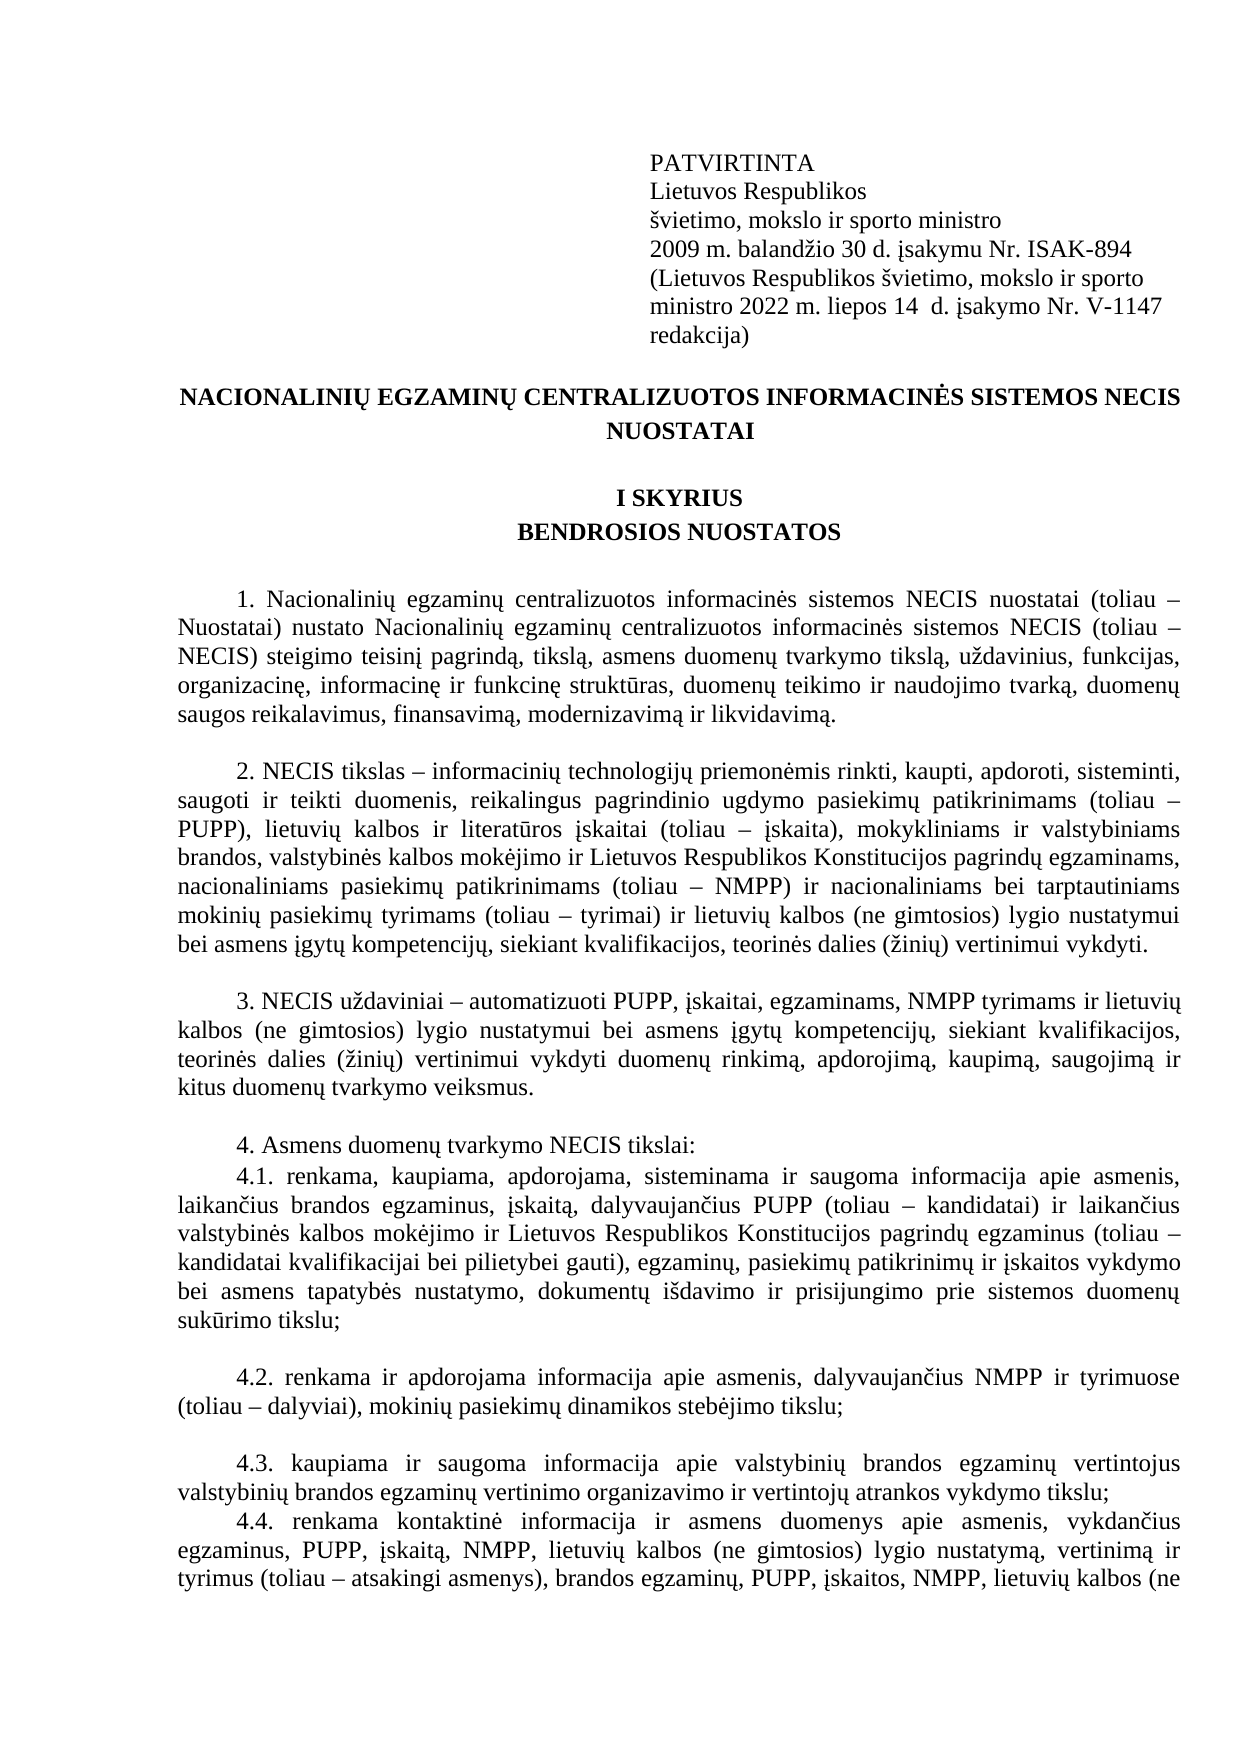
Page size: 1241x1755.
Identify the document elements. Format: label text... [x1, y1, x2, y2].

text 1. Nacionalinių egzaminų centralizuotos informacinės sistemos NECIS nuostatai (toliau – Nuostatai) nustato Nacionalinių egzaminų centralizuotos informacinės sistemos NECIS (toliau – NECIS) steigimo teisinį pagrindą, tikslą, asmens duomenų tvarkymo tikslą, uždavinius, funkcijas, organizacinę, informacinę ir funkcinę struktūras, duomenų teikimo ir naudojimo tvarką, duomenų saugos reikalavimus, finansavimą, modernizavimą ir likvidavimą. [177, 584, 1181, 727]
text NACIONALINIŲ EGZAMINŲ CENTRALIZUOTOS INFORMACINĖS SISTEMOS necis NUOSTATAI [177, 382, 1183, 445]
text 4.3. kaupiama ir saugoma informacija apie valstybinių brandos egzaminų vertintojus valstybinių brandos egzaminų vertinimo organizavimo ir vertintojų atrankos vykdymo tikslu; [177, 1448, 1181, 1506]
text 4.1. renkama, kaupiama, apdorojama, sisteminama ir saugoma informacija apie asmenis, laikančius brandos egzaminus, įskaitą, dalyvaujančius PUPP (toliau – kandidatai) ir laikančius valstybinės kalbos mokėjimo ir Lietuvos Respublikos Konstitucijos pagrindų egzaminus (toliau – kandidatai kvalifikacijai bei pilietybei gauti), egzaminų, pasiekimų patikrinimų ir įskaitos vykdymo bei asmens tapatybės nustatymo, dokumentų išdavimo ir prisijungimo prie sistemos duomenų sukūrimo tikslu; [177, 1161, 1181, 1333]
text PATVIRTINTA [649, 148, 1181, 176]
text 4.2. renkama ir apdorojama informacija apie asmenis, dalyvaujančius NMPP ir tyrimuose (toliau – dalyviai), mokinių pasiekimų dinamikos stebėjimo tikslu; [177, 1362, 1181, 1420]
text Lietuvos Respublikos [649, 176, 1181, 205]
text 4. Asmens duomenų tvarkymo NECIS tikslai: [177, 1130, 1181, 1159]
text redakcija) [649, 320, 1181, 349]
text 4.4. renkama kontaktinė informacija ir asmens duomenys apie asmenis, vykdančius egzaminus, PUPP, įskaitą, NMPP, lietuvių kalbos (ne gimtosios) lygio nustatymą, vertinimą ir tyrimus (toliau – atsakingi asmenys), brandos egzaminų, PUPP, įskaitos, NMPP, lietuvių kalbos (ne [177, 1506, 1181, 1592]
text 2009 m. balandžio 30 d. įsakymu Nr. ISAK-894 [649, 234, 1181, 263]
text (Lietuvos Respublikos švietimo, mokslo ir sporto ministro 2022 m. liepos 14 d. įsakymo Nr. V-1147 [649, 263, 1181, 320]
text 3. NECIS uždaviniai – automatizuoti PUPP, įskaitai, egzaminams, NMPP tyrimams ir lietuvių kalbos (ne gimtosios) lygio nustatymui bei asmens įgytų kompetencijų, siekiant kvalifikacijos, teorinės dalies (žinių) vertinimui vykdyti duomenų rinkimą, apdorojimą, kaupimą, saugojimą ir kitus duomenų tvarkymo veiksmus. [177, 986, 1181, 1101]
text BENDROSIOS NUOSTATOS [177, 517, 1181, 545]
text 2. NECIS tikslas – informacinių technologijų priemonėmis rinkti, kaupti, apdoroti, sisteminti, saugoti ir teikti duomenis, reikalingus pagrindinio ugdymo pasiekimų patikrinimams (toliau – PUPP), lietuvių kalbos ir literatūros įskaitai (toliau – įskaita), mokykliniams ir valstybiniams brandos, valstybinės kalbos mokėjimo ir Lietuvos Respublikos Konstitucijos pagrindų egzaminams, nacionaliniams pasiekimų patikrinimams (toliau – NMPP) ir nacionaliniams bei tarptautiniams mokinių pasiekimų tyrimams (toliau – tyrimai) ir lietuvių kalbos (ne gimtosios) lygio nustatymui bei asmens įgytų kompetencijų, siekiant kvalifikacijos, teorinės dalies (žinių) vertinimui vykdyti. [177, 756, 1181, 957]
text I SKYRIUS [177, 483, 1181, 512]
text švietimo, mokslo ir sporto ministro [649, 205, 1181, 234]
